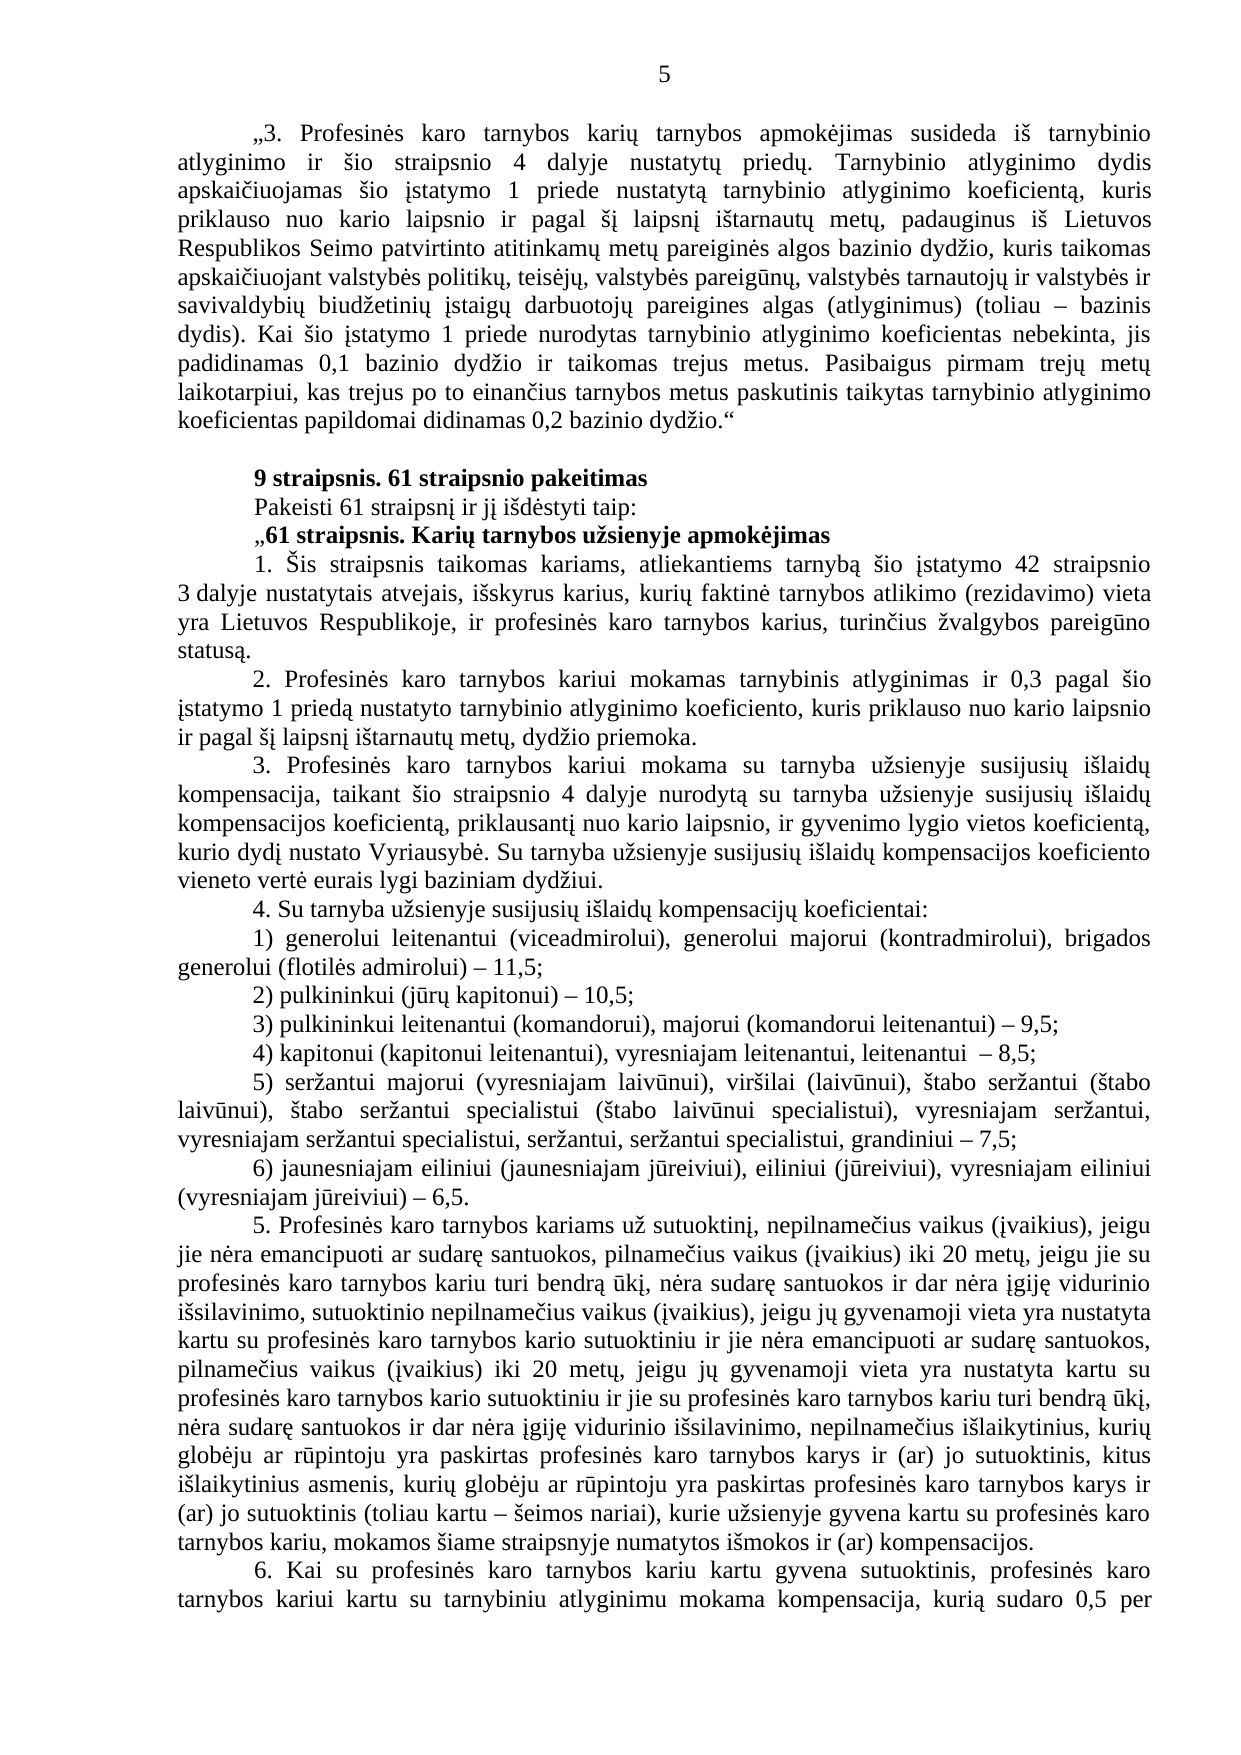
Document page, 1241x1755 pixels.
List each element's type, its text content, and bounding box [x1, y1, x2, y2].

text 2) pulkininkui (jūrų kapitonui) – 10,5; [177, 981, 1152, 1009]
text Pakeisti 61 straipsnį ir jį išdėstyti taip: [177, 492, 1152, 521]
text 9 straipsnis. 61 straipsnio pakeitimas [177, 463, 1152, 492]
text 1) generolui leitenantui (viceadmirolui), generolui majorui (kontradmirolui), brigados generolui (flotilės admirolui) – 11,5; [177, 923, 1152, 981]
text 4. Su tarnyba užsienyje susijusių išlaidų kompensacijų koeficientai: [177, 894, 1152, 923]
text 6. Kai su profesinės karo tarnybos kariu kartu gyvena sutuoktinis, profesinės karo tarnybos kariui kartu su tarnybiniu atlyginimu mokama kompensacija, kurią sudaro 0,5 per [177, 1556, 1152, 1613]
text 4) kapitonui (kapitonui leitenantui), vyresniajam leitenantui, leitenantui – 8,5; [177, 1038, 1152, 1067]
text 5. Profesinės karo tarnybos kariams už sutuoktinį, nepilnamečius vaikus (įvaikius), jeigu jie nėra emancipuoti ar sudarę santuokos, pilnamečius vaikus (įvaikius) iki 20 metų, jeigu jie su profesinės karo tarnybos kariu turi bendrą ūkį, nėra sudarę santuokos ir dar nėra įgiję vidurinio išsilavinimo, sutuoktinio nepilnamečius vaikus (įvaikius), jeigu jų gyvenamoji vieta yra nustatyta kartu su profesinės karo tarnybos kario sutuoktiniu ir jie nėra emancipuoti ar sudarę santuokos, pilnamečius vaikus (įvaikius) iki 20 metų, jeigu jų gyvenamoji vieta yra nustatyta kartu su profesinės karo tarnybos kario sutuoktiniu ir jie su profesinės karo tarnybos kariu turi bendrą ūkį, nėra sudarę santuokos ir dar nėra įgiję vidurinio išsilavinimo, nepilnamečius išlaikytinius, kurių globėju ar rūpintoju yra paskirtas profesinės karo tarnybos karys ir (ar) jo sutuoktinis, kitus išlaikytinius asmenis, kurių globėju ar rūpintoju yra paskirtas profesinės karo tarnybos karys ir (ar) jo sutuoktinis (toliau kartu – šeimos nariai), kurie užsienyje gyvena kartu su profesinės karo tarnybos kariu, mokamos šiame straipsnyje numatytos išmokos ir (ar) kompensacijos. [177, 1211, 1152, 1556]
text „3. Profesinės karo tarnybos karių tarnybos apmokėjimas susideda iš tarnybinio atlyginimo ir šio straipsnio 4 dalyje nustatytų priedų. Tarnybinio atlyginimo dydis apskaičiuojamas šio įstatymo 1 priede nustatytą tarnybinio atlyginimo koeficientą, kuris priklauso nuo kario laipsnio ir pagal šį laipsnį ištarnautų metų, padauginus iš Lietuvos Respublikos Seimo patvirtinto atitinkamų metų pareiginės algos bazinio dydžio, kuris taikomas apskaičiuojant valstybės politikų, teisėjų, valstybės pareigūnų, valstybės tarnautojų ir valstybės ir savivaldybių biudžetinių įstaigų darbuotojų pareigines algas (atlyginimus) (toliau – bazinis dydis). Kai šio įstatymo 1 priede nurodytas tarnybinio atlyginimo koeficientas nebekinta, jis padidinamas 0,1 bazinio dydžio ir taikomas trejus metus. Pasibaigus pirmam trejų metų laikotarpiui, kas trejus po to einančius tarnybos metus paskutinis taikytas tarnybinio atlyginimo koeficientas papildomai didinamas 0,2 bazinio dydžio.“ [177, 118, 1152, 434]
text 3. Profesinės karo tarnybos kariui mokama su tarnyba užsienyje susijusių išlaidų kompensacija, taikant šio straipsnio 4 dalyje nurodytą su tarnyba užsienyje susijusių išlaidų kompensacijos koeficientą, priklausantį nuo kario laipsnio, ir gyvenimo lygio vietos koeficientą, kurio dydį nustato Vyriausybė. Su tarnyba užsienyje susijusių išlaidų kompensacijos koeficiento vieneto vertė eurais lygi baziniam dydžiui. [177, 751, 1152, 894]
text 2. Profesinės karo tarnybos kariui mokamas tarnybinis atlyginimas ir 0,3 pagal šio įstatymo 1 priedą nustatyto tarnybinio atlyginimo koeficiento, kuris priklauso nuo kario laipsnio ir pagal šį laipsnį ištarnautų metų, dydžio priemoka. [177, 664, 1152, 751]
text 1. Šis straipsnis taikomas kariams, atliekantiems tarnybą šio įstatymo 42 straipsnio 3 dalyje nustatytais atvejais, išskyrus karius, kurių faktinė tarnybos atlikimo (rezidavimo) vieta yra Lietuvos Respublikoje, ir profesinės karo tarnybos karius, turinčius žvalgybos pareigūno statusą. [177, 549, 1152, 664]
text 6) jaunesniajam eiliniui (jaunesniajam jūreiviui), eiliniui (jūreiviui), vyresniajam eiliniui (vyresniajam jūreiviui) – 6,5. [177, 1153, 1152, 1211]
text „61 straipsnis. Karių tarnybos užsienyje apmokėjimas [177, 521, 1152, 549]
text 3) pulkininkui leitenantui (komandorui), majorui (komandorui leitenantui) – 9,5; [177, 1009, 1152, 1038]
text 5) seržantui majorui (vyresniajam laivūnui), viršilai (laivūnui), štabo seržantui (štabo laivūnui), štabo seržantui specialistui (štabo laivūnui specialistui), vyresniajam seržantui, vyresniajam seržantui specialistui, seržantui, seržantui specialistui, grandiniui – 7,5; [177, 1067, 1152, 1153]
